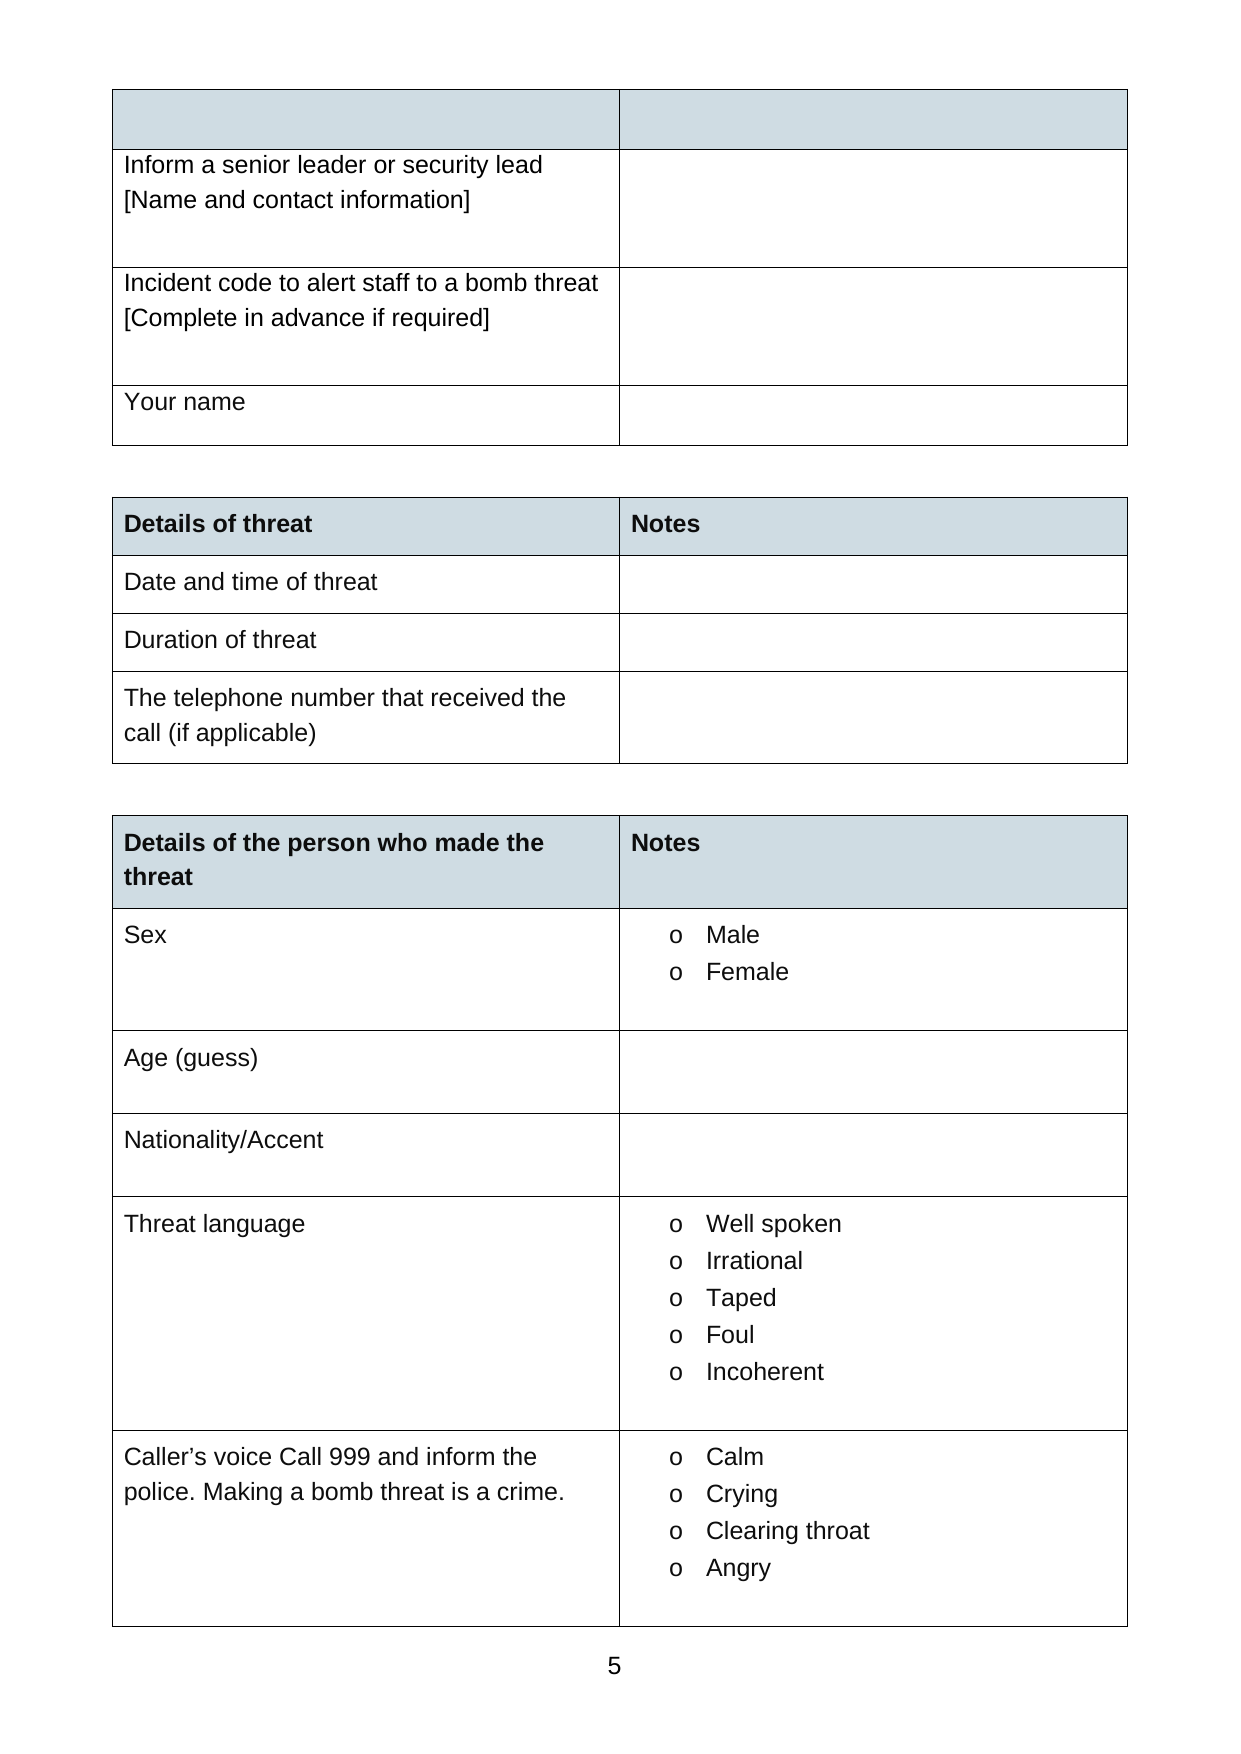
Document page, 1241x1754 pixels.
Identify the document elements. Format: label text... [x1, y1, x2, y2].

table_cell Nationality/Accent [113, 1114, 619, 1196]
table_cell Date and time of threat [113, 556, 619, 613]
table_cell [620, 268, 1127, 385]
table_cell Your name [113, 386, 619, 444]
table_cell [620, 386, 1127, 444]
table_cell [620, 614, 1127, 671]
table_cell [620, 1114, 1127, 1196]
table_cell [620, 150, 1127, 267]
table_header [620, 90, 1127, 149]
table_cell Calm Crying Clearing throat Angry Nasal Slurred Excited Stutter Disguised Slow Lisp Rapid Deep Laughter Hoarse [620, 1431, 1127, 1626]
table_cell [620, 1031, 1127, 1113]
table_cell Incident code to alert staff to a bomb threat [Complete in advance if required] [113, 268, 619, 385]
table_cell [620, 672, 1127, 763]
table_header Notes [620, 816, 1127, 908]
table_cell Duration of threat [113, 614, 619, 671]
table_cell Male Female [620, 909, 1127, 1030]
table_cell Age (guess) [113, 1031, 619, 1113]
table_header Notes [620, 498, 1127, 555]
table_cell The telephone number that received the call (if applicable) [113, 672, 619, 763]
table_cell Caller’s voice Call 999 and inform the police. Making a bomb threat is a crime. [113, 1431, 619, 1626]
table_cell [620, 556, 1127, 613]
table_cell Well spoken Irrational Taped Foul Incoherent [620, 1197, 1127, 1430]
table_header Details of threat [113, 498, 619, 555]
table_header Details of the person who made the threat [113, 816, 619, 908]
table_header [113, 90, 619, 149]
table_cell Sex [113, 909, 619, 1030]
table_cell Inform a senior leader or security lead [Name and contact information] [113, 150, 619, 267]
table_cell Threat language [113, 1197, 619, 1430]
